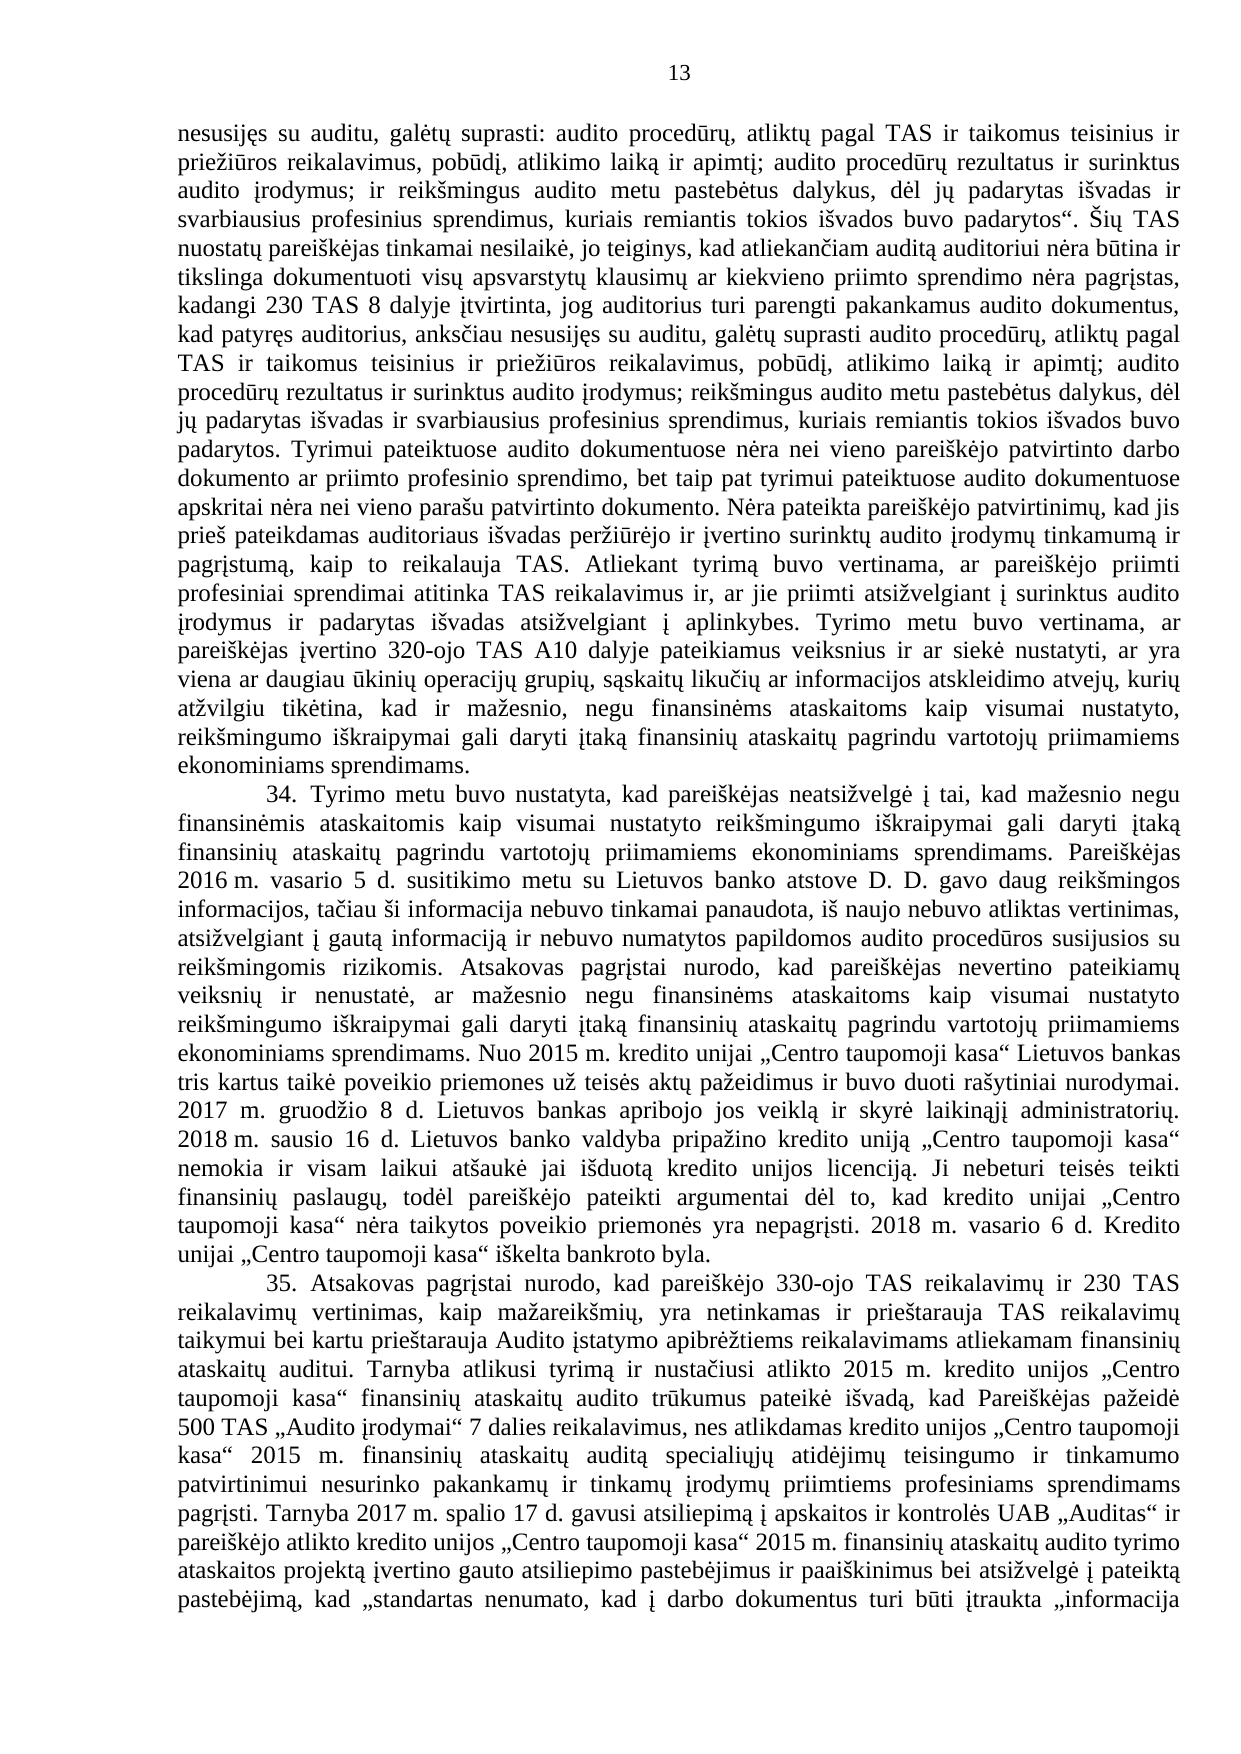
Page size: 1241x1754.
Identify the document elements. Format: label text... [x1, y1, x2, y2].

text nesusijęs su auditu, galėtų suprasti: audito procedūrų, atliktų pagal TAS ir taikomus teisinius ir priežiūros reikalavimus, pobūdį, atlikimo laiką ir apimtį; audito procedūrų rezultatus ir surinktus audito įrodymus; ir reikšmingus audito metu pastebėtus dalykus, dėl jų padarytas išvadas ir svarbiausius profesinius sprendimus, kuriais remiantis tokios išvados buvo padarytos“. Šių TAS nuostatų pareiškėjas tinkamai nesilaikė, jo teiginys, kad atliekančiam auditą auditoriui nėra būtina ir tikslinga dokumentuoti visų apsvarstytų klausimų ar kiekvieno priimto sprendimo nėra pagrįstas, kadangi 230 TAS 8 dalyje įtvirtinta, jog auditorius turi parengti pakankamus audito dokumentus, kad patyręs auditorius, anksčiau nesusijęs su auditu, galėtų suprasti audito procedūrų, atliktų pagal TAS ir taikomus teisinius ir priežiūros reikalavimus, pobūdį, atlikimo laiką ir apimtį; audito procedūrų rezultatus ir surinktus audito įrodymus; reikšmingus audito metu pastebėtus dalykus, dėl jų padarytas išvadas ir svarbiausius profesinius sprendimus, kuriais remiantis tokios išvados buvo padarytos. Tyrimui pateiktuose audito dokumentuose nėra nei vieno pareiškėjo patvirtinto darbo dokumento ar priimto profesinio sprendimo, bet taip pat tyrimui pateiktuose audito dokumentuose apskritai nėra nei vieno parašu patvirtinto dokumento. Nėra pateikta pareiškėjo patvirtinimų, kad jis prieš pateikdamas auditoriaus išvadas peržiūrėjo ir įvertino surinktų audito įrodymų tinkamumą ir pagrįstumą, kaip to reikalauja TAS. Atliekant tyrimą buvo vertinama, ar pareiškėjo priimti profesiniai sprendimai atitinka TAS reikalavimus ir, ar jie priimti atsižvelgiant į surinktus audito įrodymus ir padarytas išvadas atsižvelgiant į aplinkybes. Tyrimo metu buvo vertinama, ar pareiškėjas įvertino 320-ojo TAS A10 dalyje pateikiamus veiksnius ir ar siekė nustatyti, ar yra viena ar daugiau ūkinių operacijų grupių, sąskaitų likučių ar informacijos atskleidimo atvejų, kurių atžvilgiu tikėtina, kad ir mažesnio, negu finansinėms ataskaitoms kaip visumai nustatyto, reikšmingumo iškraipymai gali daryti įtaką finansinių ataskaitų pagrindu vartotojų priimamiems ekonominiams sprendimams. [177, 118, 1181, 779]
text 35. Atsakovas pagrįstai nurodo, kad pareiškėjo 330-ojo TAS reikalavimų ir 230 TAS reikalavimų vertinimas, kaip mažareikšmių, yra netinkamas ir prieštarauja TAS reikalavimų taikymui bei kartu prieštarauja Audito įstatymo apibrėžtiems reikalavimams atliekamam finansinių ataskaitų auditui. Tarnyba atlikusi tyrimą ir nustačiusi atlikto 2015 m. kredito unijos „Centro taupomoji kasa“ finansinių ataskaitų audito trūkumus pateikė išvadą, kad Pareiškėjas pažeidė 500 TAS „Audito įrodymai“ 7 dalies reikalavimus, nes atlikdamas kredito unijos „Centro taupomoji kasa“ 2015 m. finansinių ataskaitų auditą specialiųjų atidėjimų teisingumo ir tinkamumo patvirtinimui nesurinko pakankamų ir tinkamų įrodymų priimtiems profesiniams sprendimams pagrįsti. Tarnyba 2017 m. spalio 17 d. gavusi atsiliepimą į apskaitos ir kontrolės UAB „Auditas“ ir pareiškėjo atlikto kredito unijos „Centro taupomoji kasa“ 2015 m. finansinių ataskaitų audito tyrimo ataskaitos projektą įvertino gauto atsiliepimo pastebėjimus ir paaiškinimus bei atsižvelgė į pateiktą pastebėjimą, kad „standartas nenumato, kad į darbo dokumentus turi būti įtraukta „informacija [177, 1268, 1181, 1613]
text 34. Tyrimo metu buvo nustatyta, kad pareiškėjas neatsižvelgė į tai, kad mažesnio negu finansinėmis ataskaitomis kaip visumai nustatyto reikšmingumo iškraipymai gali daryti įtaką finansinių ataskaitų pagrindu vartotojų priimamiems ekonominiams sprendimams. Pareiškėjas 2016 m. vasario 5 d. susitikimo metu su Lietuvos banko atstove D. D. gavo daug reikšmingos informacijos, tačiau ši informacija nebuvo tinkamai panaudota, iš naujo nebuvo atliktas vertinimas, atsižvelgiant į gautą informaciją ir nebuvo numatytos papildomos audito procedūros susijusios su reikšmingomis rizikomis. Atsakovas pagrįstai nurodo, kad pareiškėjas nevertino pateikiamų veiksnių ir nenustatė, ar mažesnio negu finansinėms ataskaitoms kaip visumai nustatyto reikšmingumo iškraipymai gali daryti įtaką finansinių ataskaitų pagrindu vartotojų priimamiems ekonominiams sprendimams. Nuo 2015 m. kredito unijai „Centro taupomoji kasa“ Lietuvos bankas tris kartus taikė poveikio priemones už teisės aktų pažeidimus ir buvo duoti rašytiniai nurodymai. 2017 m. gruodžio 8 d. Lietuvos bankas apribojo jos veiklą ir skyrė laikinąjį administratorių. 2018 m. sausio 16 d. Lietuvos banko valdyba pripažino kredito uniją „Centro taupomoji kasa“ nemokia ir visam laikui atšaukė jai išduotą kredito unijos licenciją. Ji nebeturi teisės teikti finansinių paslaugų, todėl pareiškėjo pateikti argumentai dėl to, kad kredito unijai „Centro taupomoji kasa“ nėra taikytos poveikio priemonės yra nepagrįsti. 2018 m. vasario 6 d. Kredito unijai „Centro taupomoji kasa“ iškelta bankroto byla. [177, 779, 1181, 1268]
